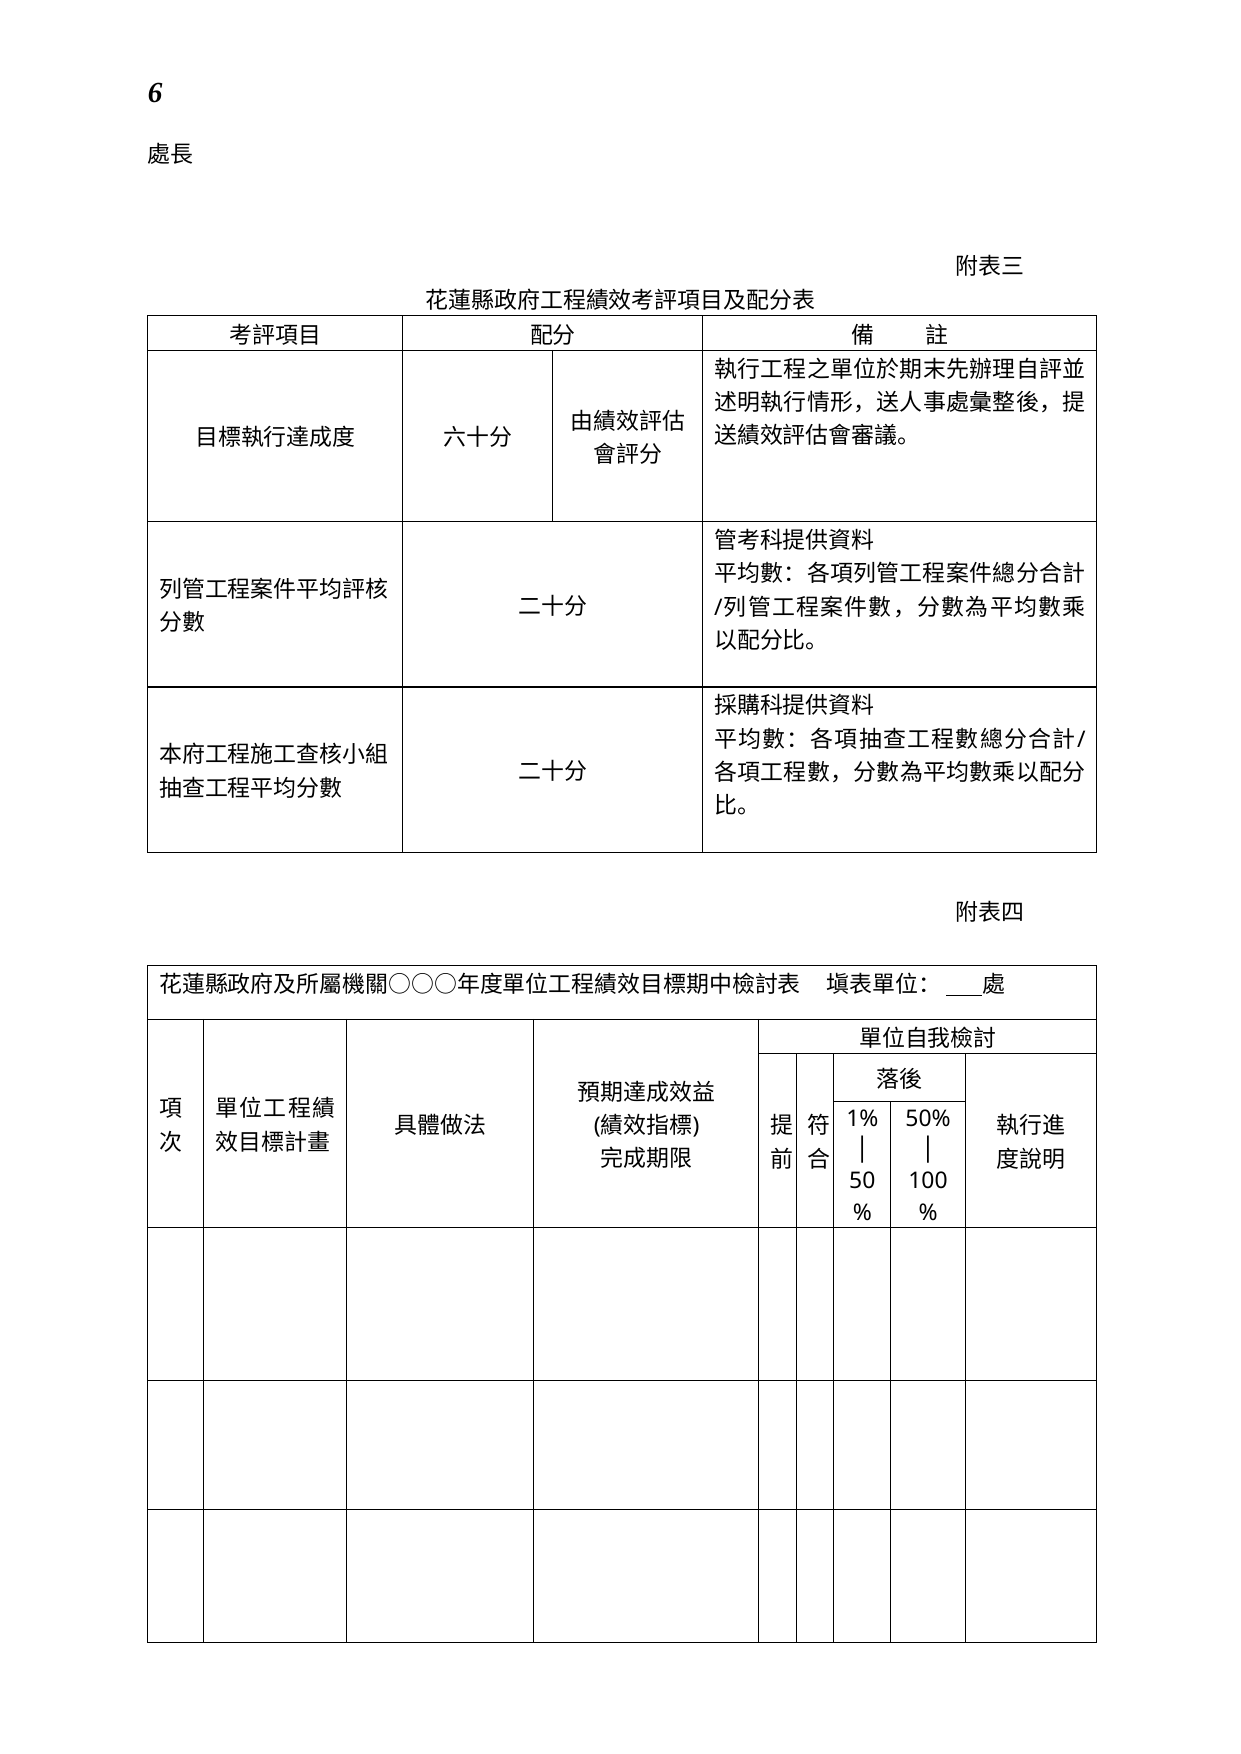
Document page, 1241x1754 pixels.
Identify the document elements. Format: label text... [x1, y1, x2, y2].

table_cell 執行工程之單位於期末先辦理自評並述明執行情形，送人事處彙整後，提送績效評估會審議。 [703, 351, 1096, 521]
table_cell 執行進度說明 [966, 1054, 1096, 1227]
table_cell [148, 1510, 203, 1642]
table_cell 1% │ 50% [834, 1102, 890, 1227]
table_cell 提前 [759, 1054, 796, 1227]
table_cell [834, 1381, 890, 1509]
table_cell [797, 1381, 833, 1509]
table_cell [966, 1381, 1096, 1509]
table_cell [534, 1228, 758, 1380]
table_cell [966, 1510, 1096, 1642]
text 花蓮縣政府工程績效考評項目及配分表 [148, 282, 1092, 315]
table_cell 符合 [797, 1054, 833, 1227]
text 處長 [148, 132, 1092, 170]
table_cell [148, 1228, 203, 1380]
table_cell 項次 [148, 1020, 203, 1227]
table_cell [347, 1381, 533, 1509]
text 附表三 [148, 245, 1024, 282]
table_cell 落後 [834, 1054, 965, 1101]
table_cell [204, 1381, 346, 1509]
table_cell [148, 1381, 203, 1509]
table_cell [797, 1228, 833, 1380]
table_cell 二十分 [403, 522, 702, 686]
table_header 考評項目 [148, 316, 402, 350]
table_cell 二十分 [403, 688, 702, 852]
table_cell [759, 1381, 796, 1509]
table_cell 預期達成效益 (績效指標) 完成期限 [534, 1020, 758, 1227]
table_cell 本府工程施工查核小組抽查工程平均分數 [148, 688, 402, 852]
table_cell 目標執行達成度 [148, 351, 402, 521]
table_header 備 註 [703, 316, 1096, 350]
table_cell 50% │ 100% [891, 1102, 965, 1227]
table_cell [891, 1510, 965, 1642]
table_cell [347, 1228, 533, 1380]
table_cell [834, 1228, 890, 1380]
table_header 配分 [403, 316, 702, 350]
table_cell [204, 1510, 346, 1642]
text 附表四 [148, 890, 1024, 928]
table_cell [534, 1510, 758, 1642]
table_cell [891, 1381, 965, 1509]
table_cell [966, 1228, 1096, 1380]
table_cell 列管工程案件平均評核分數 [148, 522, 402, 686]
table_cell [891, 1228, 965, 1380]
table_cell 採購科提供資料 平均數：各項抽查工程數總分合計/各項工程數，分數為平均數乘以配分比。 [703, 688, 1096, 852]
table_cell [759, 1510, 796, 1642]
table_cell 六十分 [403, 351, 552, 521]
table_cell 管考科提供資料 平均數：各項列管工程案件總分合計/列管工程案件數，分數為平均數乘以配分比。 [703, 522, 1096, 686]
table_cell [834, 1510, 890, 1642]
table_header 花蓮縣政府及所屬機關○○○年度單位工程績效目標期中檢討表 塡表單位： 處 [148, 966, 1096, 1019]
table_cell 具體做法 [347, 1020, 533, 1227]
table_cell [797, 1510, 833, 1642]
table_cell [759, 1228, 796, 1380]
table_cell [204, 1228, 346, 1380]
table_cell 單位自我檢討 [759, 1020, 1096, 1053]
table_cell 單位工程績效目標計畫 [204, 1020, 346, 1227]
table_cell [534, 1381, 758, 1509]
table_cell [347, 1510, 533, 1642]
table_cell 由績效評估會評分 [553, 351, 702, 521]
